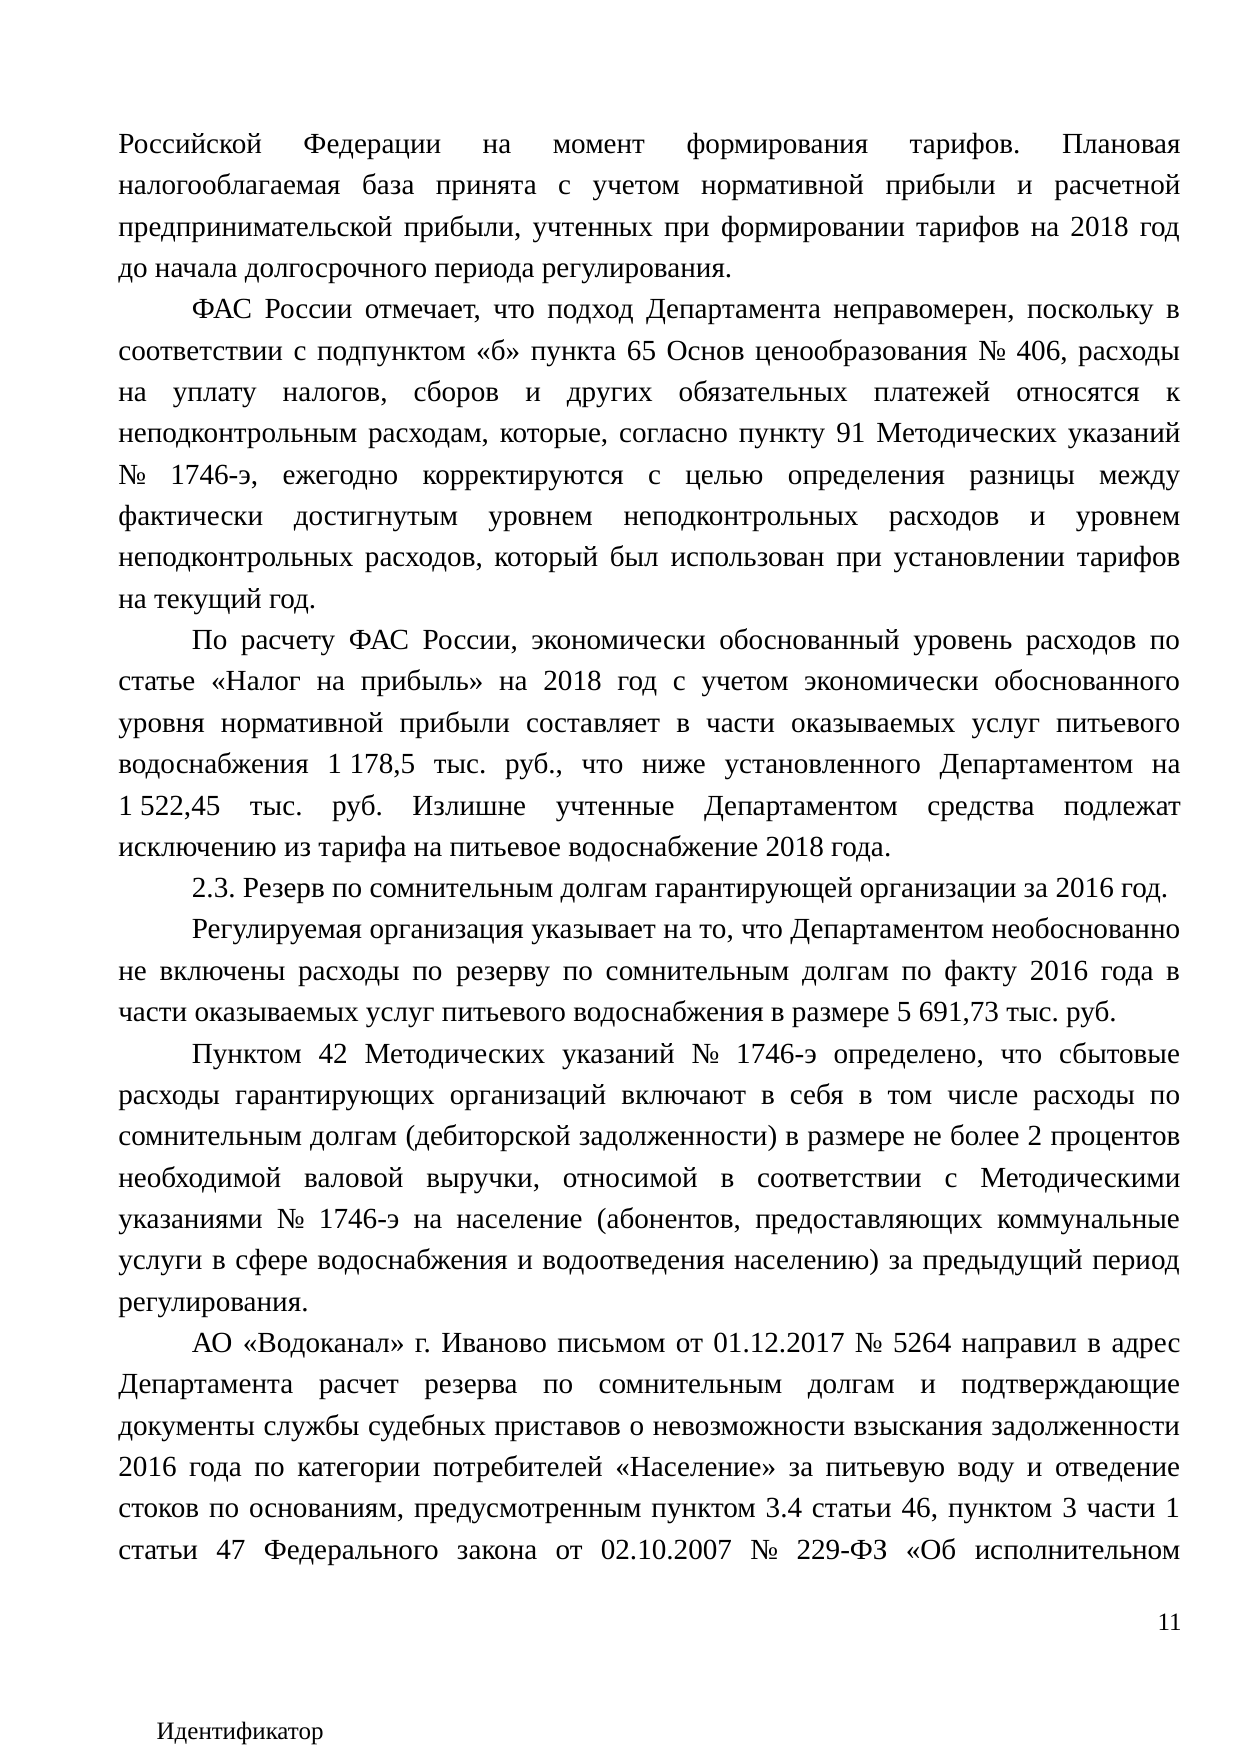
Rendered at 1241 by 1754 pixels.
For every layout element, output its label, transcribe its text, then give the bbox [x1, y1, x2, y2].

text ФАС России отмечает, что подход Департамента неправомерен, поскольку в соответствии с подпунктом «б» пункта 65 Основ ценообразования № 406, расходы на уплату налогов, сборов и других обязательных платежей относятся к неподконтрольным расходам, которые, согласно пункту 91 Методических указаний № 1746-э, ежегодно корректируются с целью определения разницы между фактически достигнутым уровнем неподконтрольных расходов и уровнем неподконтрольных расходов, который был использован при установлении тарифов на текущий год. [118, 283, 1181, 614]
text Пунктом 42 Методических указаний № 1746-э определено, что сбытовые расходы гарантирующих организаций включают в себя в том числе расходы по сомнительным долгам (дебиторской задолженности) в размере не более 2 процентов необходимой валовой выручки, относимой в соответствии с Методическими указаниями № 1746-э на население (абонентов, предоставляющих коммунальные услуги в сфере водоснабжения и водоотведения населению) за предыдущий период регулирования. [118, 1028, 1181, 1317]
text По расчету ФАС России, экономически обоснованный уровень расходов по статье «Налог на прибыль» на 2018 год с учетом экономически обоснованного уровня нормативной прибыли составляет в части оказываемых услуг питьевого водоснабжения 1 178,5 тыс. руб., что ниже установленного Департаментом на 1 522,45 тыс. руб. Излишне учтенные Департаментом средства подлежат исключению из тарифа на питьевое водоснабжение 2018 года. [118, 614, 1181, 862]
text 2.3. Резерв по сомнительным долгам гарантирующей организации за 2016 год. [118, 862, 1181, 904]
text Регулируемая организация указывает на то, что Департаментом необоснованно не включены расходы по резерву по сомнительным долгам по факту 2016 года в части оказываемых услуг питьевого водоснабжения в размере 5 691,73 тыс. руб. [118, 904, 1181, 1028]
text Российской Федерации на момент формирования тарифов. Плановая налогооблагаемая база принята с учетом нормативной прибыли и расчетной предпринимательской прибыли, учтенных при формировании тарифов на 2018 год до начала долгосрочного периода регулирования. [118, 118, 1181, 283]
text АО «Водоканал» г. Иваново письмом от 01.12.2017 № 5264 направил в адрес Департамента расчет резерва по сомнительным долгам и подтверждающие документы службы судебных приставов о невозможности взыскания задолженности 2016 года по категории потребителей «Население» за питьевую воду и отведение стоков по основаниям, предусмотренным пунктом 3.4 статьи 46, пунктом 3 части 1 статьи 47 Федерального закона от 02.10.2007 № 229-ФЗ «Об исполнительном [118, 1317, 1181, 1566]
